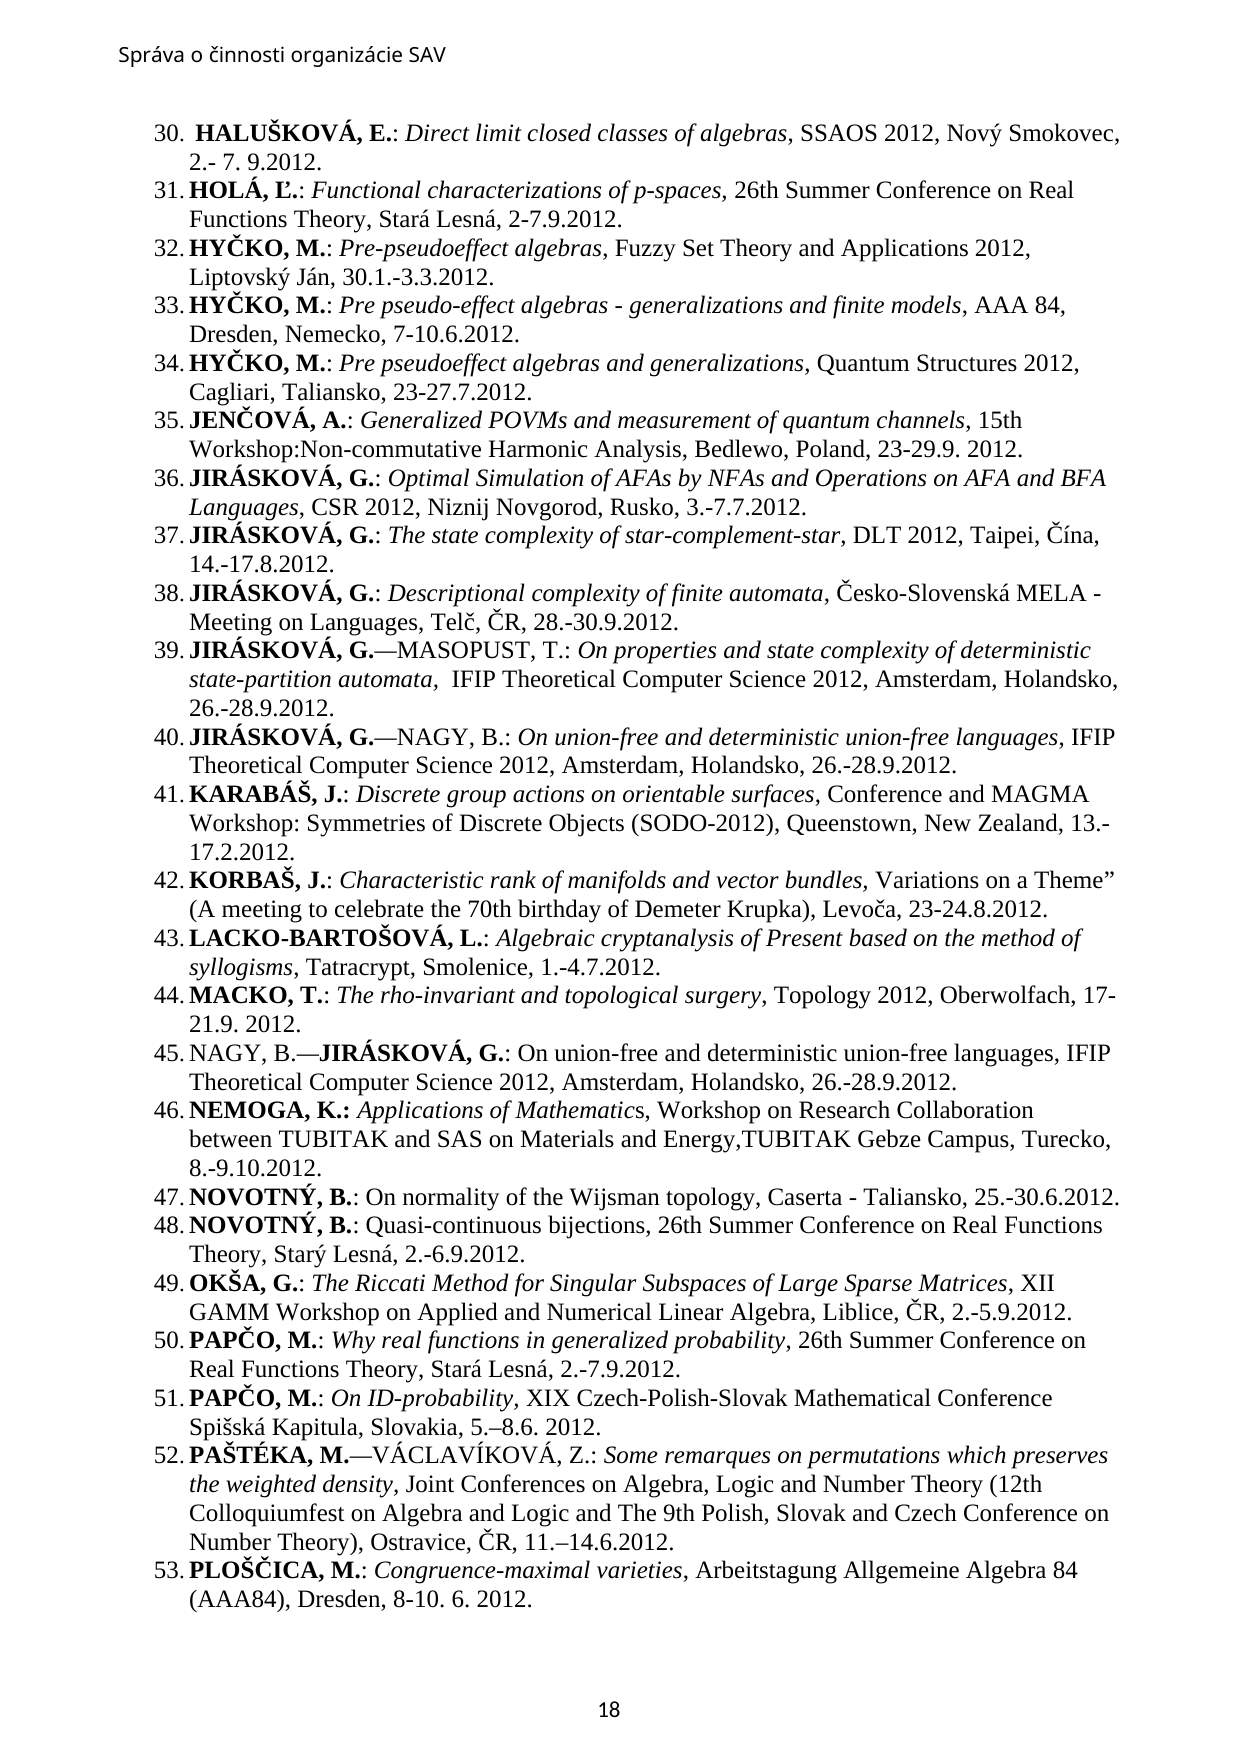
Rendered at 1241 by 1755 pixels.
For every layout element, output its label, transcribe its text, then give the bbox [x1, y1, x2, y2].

text  JENČOVÁ, A.: Generalized POVMs and measurement of quantum channels, 15th Workshop:Non-commutative Harmonic Analysis, Bedlewo, Poland, 23-29.9. 2012. [153, 406, 1122, 463]
text  PLOŠČICA, M.: Congruence-maximal varieties, Arbeitstagung Allgemeine Algebra 84 (AAA84), Dresden, 8-10. 6. 2012. [153, 1556, 1122, 1613]
text  HYČKO, M.: Pre pseudo-effect algebras - generalizations and finite models, AAA 84, Dresden, Nemecko, 7-10.6.2012. [153, 291, 1122, 348]
text  PAŠTÉKA, M.—VÁCLAVÍKOVÁ, Z.: Some remarques on permutations which preserves the weighted density, Joint Conferences on Algebra, Logic and Number Theory (12th Colloquiumfest on Algebra and Logic and The 9th Polish, Slovak and Czech Conference on Number Theory), Ostravice, ČR, 11.–14.6.2012. [153, 1441, 1122, 1556]
text  HYČKO, M.: Pre pseudoeffect algebras and generalizations, Quantum Structures 2012, Cagliari, Taliansko, 23-27.7.2012. [153, 348, 1122, 406]
text  HALUŠKOVÁ, E.: Direct limit closed classes of algebras, SSAOS 2012, Nový Smokovec, 2.- 7. 9.2012. [153, 118, 1122, 176]
text  KARABÁŠ, J.: Discrete group actions on orientable surfaces, Conference and MAGMA Workshop: Symmetries of Discrete Objects (SODO-2012), Queenstown, New Zealand, 13.-17.2.2012. [153, 779, 1122, 866]
text  HYČKO, M.: Pre-pseudoeffect algebras, Fuzzy Set Theory and Applications 2012, Liptovský Ján, 30.1.-3.3.2012. [153, 233, 1122, 291]
text  MACKO, T.: The rho-invariant and topological surgery, Topology 2012, Oberwolfach, 17-21.9. 2012. [153, 981, 1122, 1038]
text  JIRÁSKOVÁ, G.: Descriptional complexity of finite automata, Česko-Slovenská MELA - Meeting on Languages, Telč, ČR, 28.-30.9.2012. [153, 578, 1122, 636]
text  JIRÁSKOVÁ, G.: Optimal Simulation of AFAs by NFAs and Operations on AFA and BFA Languages, CSR 2012, Niznij Novgorod, Rusko, 3.-7.7.2012. [153, 463, 1122, 521]
text  PAPČO, M.: On ID-probability, XIX Czech-Polish-Slovak Mathematical Conference Spišská Kapitula, Slovakia, 5.–8.6. 2012. [153, 1383, 1122, 1441]
text  NAGY, B.—JIRÁSKOVÁ, G.: On union-free and deterministic union-free languages, IFIP Theoretical Computer Science 2012, Amsterdam, Holandsko, 26.-28.9.2012. [153, 1038, 1122, 1096]
text  LACKO-BARTOŠOVÁ, L.: Algebraic cryptanalysis of Present based on the method of syllogisms, Tatracrypt, Smolenice, 1.-4.7.2012. [153, 923, 1122, 981]
text  NOVOTNÝ, B.: Quasi-continuous bijections, 26th Summer Conference on Real Functions Theory, Starý Lesná, 2.-6.9.2012. [153, 1211, 1122, 1268]
text  JIRÁSKOVÁ, G.—NAGY, B.: On union-free and deterministic union-free languages, IFIP Theoretical Computer Science 2012, Amsterdam, Holandsko, 26.-28.9.2012. [153, 722, 1122, 779]
text  JIRÁSKOVÁ, G.—MASOPUST, T.: On properties and state complexity of deterministic state-partition automata, IFIP Theoretical Computer Science 2012, Amsterdam, Holandsko, 26.-28.9.2012. [153, 636, 1122, 722]
text  KORBAŠ, J.: Characteristic rank of manifolds and vector bundles, Variations on a Theme” (A meeting to celebrate the 70th birthday of Demeter Krupka), Levoča, 23-24.8.2012. [153, 866, 1122, 923]
text  PAPČO, M.: Why real functions in generalized probability, 26th Summer Conference on Real Functions Theory, Stará Lesná, 2.-7.9.2012. [153, 1326, 1122, 1383]
text  NEMOGA, K.: Applications of Mathematics, Workshop on Research Collaboration between TUBITAK and SAS on Materials and Energy,TUBITAK Gebze Campus, Turecko, 8.-9.10.2012. [153, 1096, 1122, 1182]
text  OKŠA, G.: The Riccati Method for Singular Subspaces of Large Sparse Matrices, XII GAMM Workshop on Applied and Numerical Linear Algebra, Liblice, ČR, 2.-5.9.2012. [153, 1268, 1122, 1326]
text  JIRÁSKOVÁ, G.: The state complexity of star-complement-star, DLT 2012, Taipei, Čína, 14.-17.8.2012. [153, 521, 1122, 578]
text  NOVOTNÝ, B.: On normality of the Wijsman topology, Caserta - Taliansko, 25.-30.6.2012. [153, 1182, 1122, 1211]
text  HOLÁ, Ľ.: Functional characterizations of p-spaces, 26th Summer Conference on Real Functions Theory, Stará Lesná, 2-7.9.2012. [153, 176, 1122, 233]
